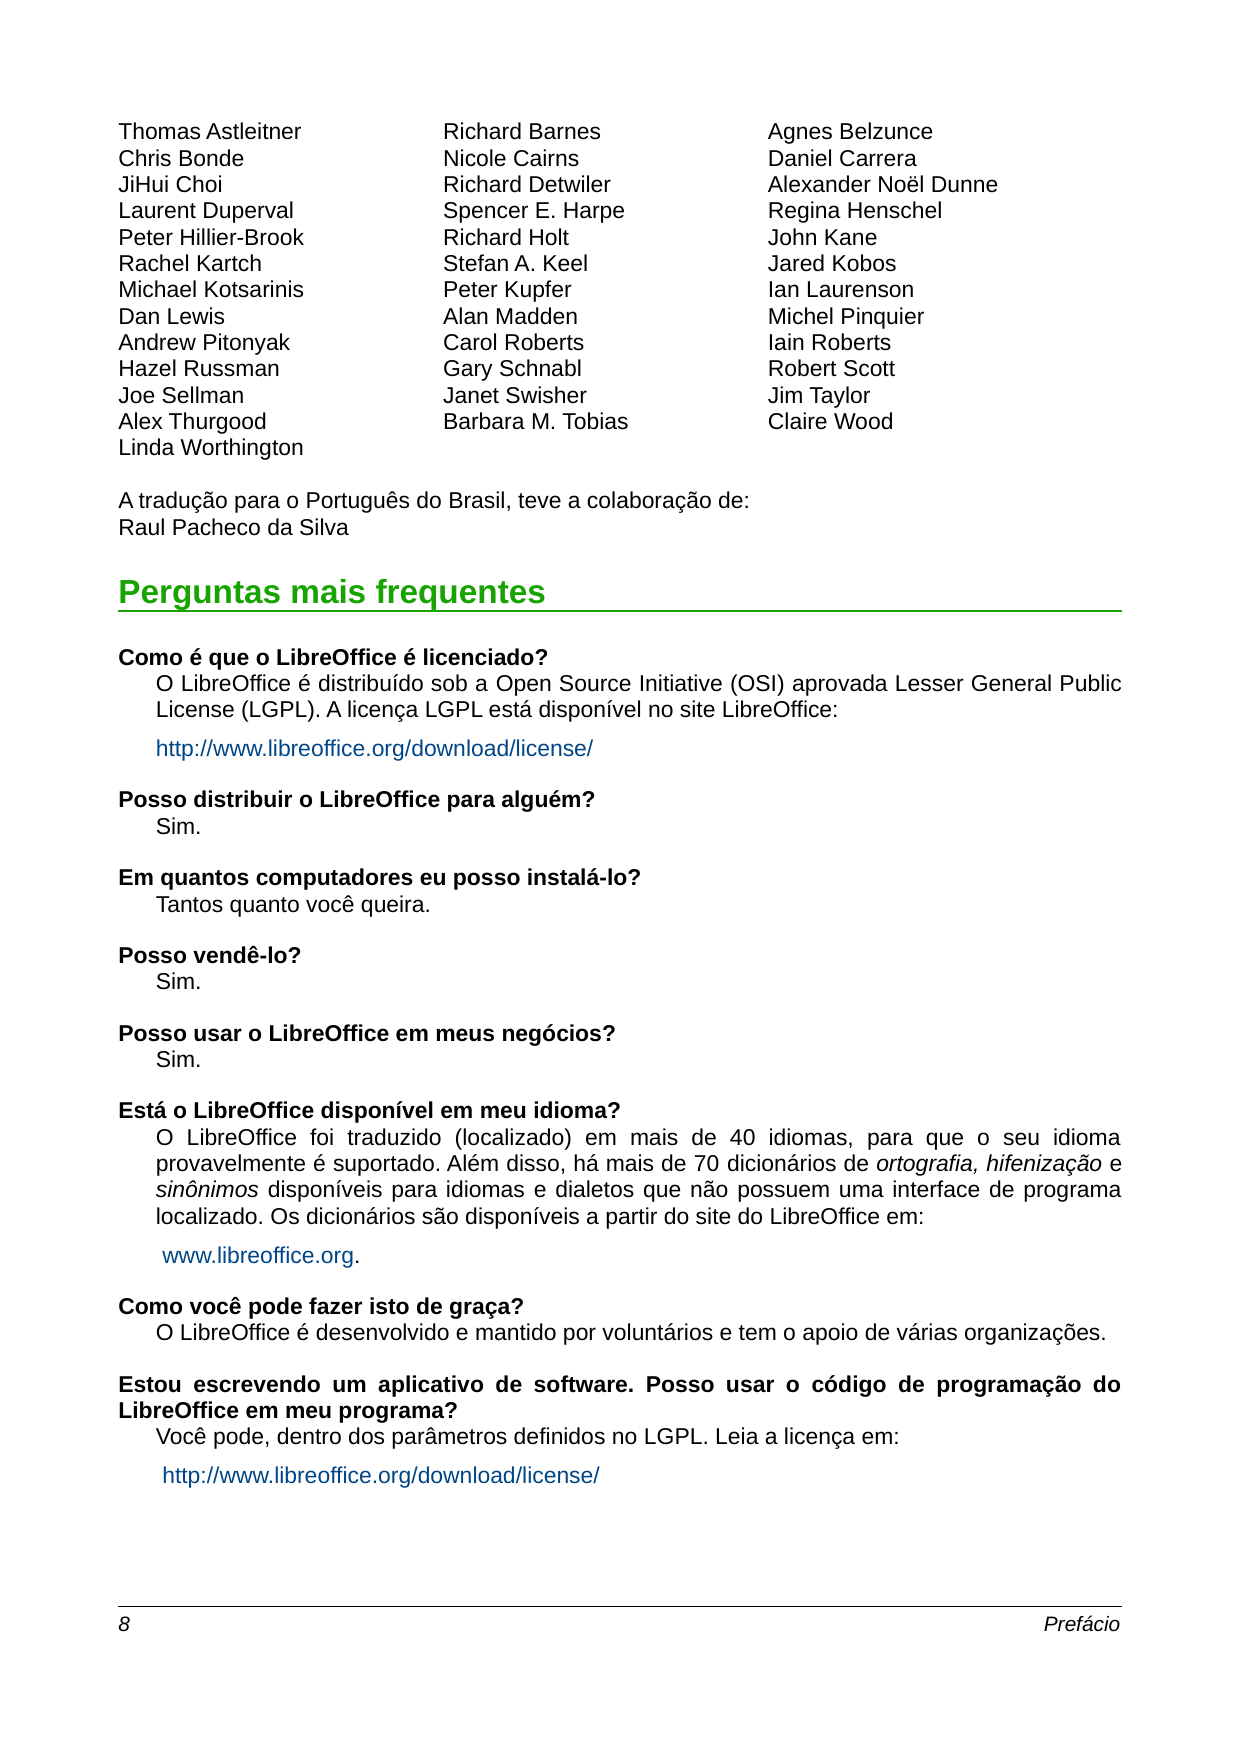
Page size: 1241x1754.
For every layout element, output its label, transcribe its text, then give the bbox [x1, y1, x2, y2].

text Laurent Duperval Spencer E. Harpe Regina Henschel [118, 197, 1122, 223]
text Posso vendê-lo? [118, 942, 1122, 968]
text http://www.libreoffice.org/download/license/ [156, 735, 1122, 761]
text Dan Lewis Alan Madden Michel Pinquier [118, 303, 1122, 329]
subtitle Perguntas mais frequentes [118, 572, 1122, 610]
text A tradução para o Português do Brasil, teve a colaboração de: [118, 487, 1122, 513]
text Como é que o LibreOffice é licenciado? [118, 643, 1122, 670]
text Estou escrevendo um aplicativo de software. Posso usar o código de programação do LibreOffice em meu programa? [118, 1371, 1122, 1423]
text www.libreoffice.org. [156, 1242, 1122, 1268]
text Sim. [156, 813, 1122, 839]
text http://www.libreoffice.org/download/license/ [156, 1462, 1122, 1488]
text JiHui Choi Richard Detwiler Alexander Noël Dunne [118, 171, 1122, 197]
text Alex Thurgood Barbara M. Tobias Claire Wood [118, 408, 1122, 434]
text Tantos quanto você queira. [156, 891, 1122, 917]
text Sim. [156, 968, 1122, 994]
text Sim. [156, 1046, 1122, 1072]
text Está o LibreOffice disponível em meu idioma? [118, 1097, 1122, 1124]
text Michael Kotsarinis Peter Kupfer Ian Laurenson [118, 276, 1122, 303]
text Linda Worthington [118, 434, 1122, 461]
text Rachel Kartch Stefan A. Keel Jared Kobos [118, 250, 1122, 276]
text O LibreOffice foi traduzido (localizado) em mais de 40 idiomas, para que o seu idioma provavelmente é suportado. Além disso, há mais de 70 dicionários de ortografia, hifenização e sinônimos disponíveis para idiomas e dialetos que não possuem uma interface de programa localizado. Os dicionários são disponíveis a partir do site do LibreOffice em: [156, 1124, 1122, 1229]
text Raul Pacheco da Silva [118, 513, 1122, 540]
text Thomas Astleitner Richard Barnes Agnes Belzunce [118, 118, 1122, 144]
text Como você pode fazer isto de graça? [118, 1293, 1122, 1319]
text Em quantos computadores eu posso instalá-lo? [118, 864, 1122, 891]
text Joe Sellman Janet Swisher Jim Taylor [118, 382, 1122, 408]
text O LibreOffice é desenvolvido e mantido por voluntários e tem o apoio de várias organizações. [156, 1319, 1122, 1346]
text Peter Hillier-Brook Richard Holt John Kane [118, 223, 1122, 250]
text Hazel Russman Gary Schnabl Robert Scott [118, 355, 1122, 382]
text Posso distribuir o LibreOffice para alguém? [118, 786, 1122, 813]
text Posso usar o LibreOffice em meus negócios? [118, 1019, 1122, 1046]
text Você pode, dentro dos parâmetros definidos no LGPL. Leia a licença em: [156, 1423, 1122, 1450]
text Andrew Pitonyak Carol Roberts Iain Roberts [118, 329, 1122, 355]
text Chris Bonde Nicole Cairns Daniel Carrera [118, 144, 1122, 171]
text O LibreOffice é distribuído sob a Open Source Initiative (OSI) aprovada Lesser General Public License (LGPL). A licença LGPL está disponível no site LibreOffice: [156, 670, 1122, 723]
